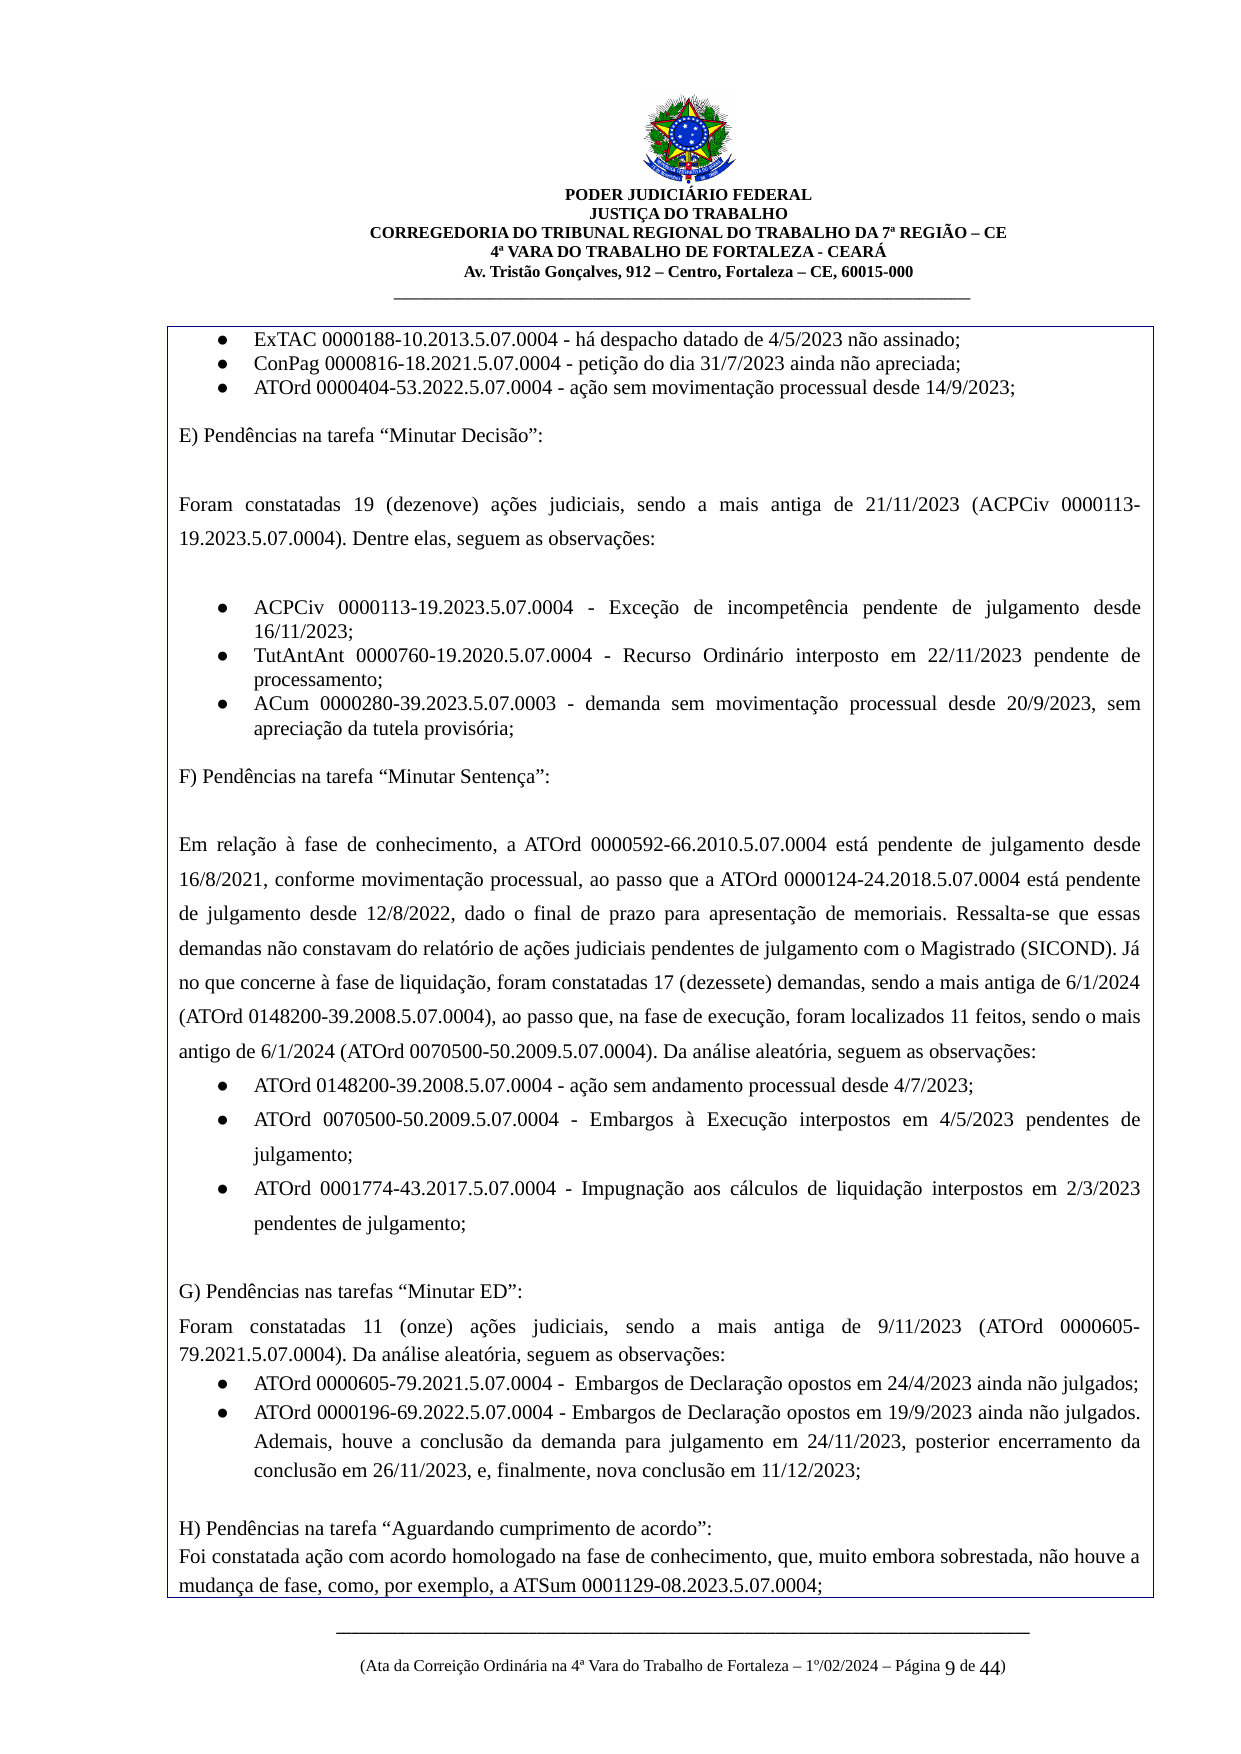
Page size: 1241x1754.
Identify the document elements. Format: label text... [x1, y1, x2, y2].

table_cell A) Pendências na tarefa “Publicações DEJT - Com Erro”: Foram constatadas 13 (treze) ações judiciais com o seguinte erro: “Credenciais inválidas. Verifique suas credenciais e seu cadastro junto ao DEJT”. Ressalta-se que os erros foram corrigidos no curso dos trabalhos correcionais; B) Pendências na tarefa “Recebimento e Remessa”: Foram constatadas 7 (sete) demandas, sendo a mais antiga de 18/1/2024 (ATSum 0225900-72.2000.5.07.0004). Em relação a esta ação judicial, o Agravo de Petição interposto em 7/7/2023 ainda não teve seu regular processamento e encaminhamento ao Segundo Grau de Jurisdição para julgamento. Cabe ressaltar que, em relação à ATSum 0225900-72.2000.5.07.0004, consta a seguinte descrição no GIGS: “Autos físicos não localizados”, pontuando que, no curso dos trabalhos correcionais, foi confeccionada certidão dando publicidade à situação; C) Pendências na tarefa “Comunicação e Expedientes”: Foram constatadas 329 (trezentas e vinte e nove) ações judiciais, sendo a mais antiga de 20/10/2023 (ATOrd 0001797-28.2013.5.07.0004). Da análise aleatória das demandas, seguem as observações: ATOrd 0001797-28.2013.5.07.0004 - expedição de certidão de crédito trabalhista pendente de confecção desde 20/10/2023; ExCCJ 0000121-06.2022.5.07.0012 - Embargos de Declaração opostos em 30/10/2023 pendentes de julgamento; CartPrecCiv 0000797-75.2022.5.07.0004 - mandado de notificação pendente de expedição desde 1º/12/2023; D) Pendências na tarefa “Minutar Despacho”: Foram constatados 1.033 (mil e trinta e três) feitos, sendo o mais antigo de 13/10/2023 (ExTAC 0000188-10.2013.5.07.0004). Dentre elas, seguem as observações: ExTAC 0000188-10.2013.5.07.0004 - há despacho datado de 4/5/2023 não assinado; ConPag 0000816-18.2021.5.07.0004 - petição do dia 31/7/2023 ainda não apreciada; ATOrd 0000404-53.2022.5.07.0004 - ação sem movimentação processual desde 14/9/2023; E) Pendências na tarefa “Minutar Decisão”: Foram constatadas 19 (dezenove) ações judiciais, sendo a mais antiga de 21/11/2023 (ACPCiv 0000113-19.2023.5.07.0004). Dentre elas, seguem as observações: ACPCiv 0000113-19.2023.5.07.0004 - Exceção de incompetência pendente de julgamento desde 16/11/2023; TutAntAnt 0000760-19.2020.5.07.0004 - Recurso Ordinário interposto em 22/11/2023 pendente de processamento; ACum 0000280-39.2023.5.07.0003 - demanda sem movimentação processual desde 20/9/2023, sem apreciação da tutela provisória; F) Pendências na tarefa “Minutar Sentença”: Em relação à fase de conhecimento, a ATOrd 0000592-66.2010.5.07.0004 está pendente de julgamento desde 16/8/2021, conforme movimentação processual, ao passo que a ATOrd 0000124-24.2018.5.07.0004 está pendente de julgamento desde 12/8/2022, dado o final de prazo para apresentação de memoriais. Ressalta-se que essas demandas não constavam do relatório de ações judiciais pendentes de julgamento com o Magistrado (SICOND). Já no que concerne à fase de liquidação, foram constatadas 17 (dezessete) demandas, sendo a mais antiga de 6/1/2024 (ATOrd 0148200-39.2008.5.07.0004), ao passo que, na fase de execução, foram localizados 11 feitos, sendo o mais antigo de 6/1/2024 (ATOrd 0070500-50.2009.5.07.0004). Da análise aleatória, seguem as observações: ATOrd 0148200-39.2008.5.07.0004 - ação sem andamento processual desde 4/7/2023; ATOrd 0070500-50.2009.5.07.0004 - Embargos à Execução interpostos em 4/5/2023 pendentes de julgamento; ATOrd 0001774-43.2017.5.07.0004 - Impugnação aos cálculos de liquidação interpostos em 2/3/2023 pendentes de julgamento; G) Pendências nas tarefas “Minutar ED”: Foram constatadas 11 (onze) ações judiciais, sendo a mais antiga de 9/11/2023 (ATOrd 0000605-79.2021.5.07.0004). Da análise aleatória, seguem as observações: ATOrd 0000605-79.2021.5.07.0004 - Embargos de Declaração opostos em 24/4/2023 ainda não julgados; ATOrd 0000196-69.2022.5.07.0004 - Embargos de Declaração opostos em 19/9/2023 ainda não julgados. Ademais, houve a conclusão da demanda para julgamento em 24/11/2023, posterior encerramento da conclusão em 26/11/2023, e, finalmente, nova conclusão em 11/12/2023; H) Pendências na tarefa “Aguardando cumprimento de acordo”: Foi constatada ação com acordo homologado na fase de conhecimento, que, muito embora sobrestada, não houve a mudança de fase, como, por exemplo, a ATSum 0001129-08.2023.5.07.0004; I) Pendências na tarefa “Prazos Vencidos”: Foram constatadas 324 (trezentas e vinte e quatro) demandas, sendo a mais antiga de 10/10/2023 (ATSum 0000923-62.2021.5.07.0004). J) Pendências na tarefa “Audiência”: Foi localizada ação judicial que se encontram no chip “Audiência não designada”, apesar da sessão já ter sido realizada, a exemplo da ATOrd 0001102-25.2023.5.07.0004; K) Pendências na tarefa “Aguardando prazo”: Foram constatadas 625 (seiscentas e vinte e cinco) demandas, sendo a mais antiga de 7/2/2023 (ATOrd 0157100-94.1997.5.07.0004); L) Pendências na tarefa “Cumprimento de Providências”: Foram constatadas 629 (seiscentas e vinte e nove) ações judiciais, sendo a mais antiga de 4/10/2023 (ATOrd 0000172-12.2020.5.07.0004). Dentre elas, seguem as observações: ATOrd 0000172-12.2020.5.07.0004 - cálculos de liquidação pendentes de confecção desde 4/10/2023; ATOrd 0001248-23.2010.5.07.0004 - manifestação do Setor de cálculos pendentes desde 8/11/2023; ATOrd 0002057-03.2016.5.07.0004 - manifestação do Setor de cálculos pendentes desde 3/10/2023; M) Pendências no Sistema de Gestão Eletrônica de Precatórios (GPREC): Foram constatadas ações judiciais arquivadas definitivamente no PJe, mas sem o devido processamento da requisição de pagamento no GPREC, com ausência de alimentação do adimplemento no referido sistema. A título de exemplo, ATOrd 0000571-46.2017.5.07.0004 e ATOrd 0000412-74.2015.5.07.0004. RECOMENDAÇÕES: 1. Verificar sistematicamente as publicações no DEJT e, nos casos de erros, refazer de imediato, sempre observando as credenciais dos servidores responsáveis; 2. Manter rigoroso controle na análise e encaminhamento das ações constantes na tarefa “Recebimento e Remessa”, a fim de evitar acúmulo, devendo ser tratadas no prazo máximo de 1 (uma) semana; 3. Manter rigoroso controle na análise e encaminhamento das ações constantes na tarefa “Comunicação e Expedientes”, a fim de evitar acúmulo, devendo ser tratadas no prazo máximo de 30 (trinta) dias; 4. Manter rigoroso controle na análise e encaminhamento das ações constantes na tarefa “Minutar Despacho”, a fim de evitar acúmulo, devendo ser tratadas no prazo máximo de 30 (trinta) dias; 5. Manter rigoroso controle na análise e encaminhamento das ações constantes na tarefa “Minutar Decisão”, a fim de evitar acúmulo, devendo ser tratadas no prazo máximo de 30 (trinta) dias; 6. Manter rigoroso controle nas ações que contenham pedidos de tutelas provisórias, devendo ser tratadas de forma imediata, com prioridade; 7. Proceder à movimentação das ações constantes nas tarefas “Minutar Sentença”, de modo que os feitos não permaneçam na tarefa por prazo superior a 30 (trinta) dias, exceto julgamento de mérito, que detém tratamento diverso. Todavia, em relação à fase de conhecimento, manter rigoroso controle nas ações aptas ao julgamento, verificando de forma ativa tanto os relatórios do SICOND quanto às tarefas no Sistema PJe; 8. Proceder à movimentação das ações constantes nas tarefas “Minutar ED”, de modo que os feitos não permaneçam na tarefa por prazo superior a 5 (cinco) dias, nos termos do art. 1.024 do Código de Processo Civil; 9. Evitar a conclusão equivocada de ações ao Magistrado, impedindo movimentações processuais de conclusão, encerramento de conclusão e posterior conclusão, fato que atinge a confiabilidade dos prazos processuais praticados pela Unidade Judiciária correcionada; 10. Homologado o acordo na fase de conhecimento, proceder à imediata movimentação da ação para a fase de liquidação, com sobrestamento do feito; 11. Manter rigoroso controle na análise e encaminhamento das ações constantes na tarefa “Prazos Vencidos”, devendo ser tratadas no prazo máximo de 30 (trinta) dias; 12. Manter rigoroso controle na designação de audiências, de modo a evitar ações com audiências não designadas; 13. Manter rigoroso controle na análise das ações constantes na tarefa “Aguardando prazo”, a fim de evitar acúmulo, dando o necessário andamento processual após o prazo ofertado; 14. Manter rigoroso controle na análise e encaminhamento das ações constantes na tarefa “Cumprimento de Providências”, a fim de evitar acúmulo, devendo ser tratadas no prazo máximo de 30 (trinta) dias; 15. Manter rigoroso e efetivo controle no cadastramento e gestão dos precatórios e requisições de pequeno valor no Sistema GPREC, no registro das atualizações de cálculos, bem assim na confirmação dos pagamentos, controlando todo o fluxo de tramitação e adimplemento das requisições de pagamento, de modo que guarde consonância com os atos judiciais e movimentações praticados no PJe. DETERMINAÇÕES: 1. Proceder à imediata análise e movimentação das ações constantes na tarefa “Recebimento e Remessa”, passando a observar a recomendação disposta no item 2, e informando à Corregedoria-Regional, no prazo de 30 (trinta) dias, o cumprimento da determinação; 2. Efetuar a imediata análise e movimentação das ações constantes na tarefa “Comunicação e Expedientes”, a exemplo das ATOrd 0001797-28.2013.5.07.0004, ExCCJ 0000121-06.2022.5.07.0012 e CartPrecCiv 0000797-75.2022.5.07.0004, passando a observar a recomendação disposta no item 4, e informando à Corregedoria-Regional, no prazo de 30 (trinta) dias, o cumprimento da determinação; 3. Efetuar a imediata análise e movimentação das ações constantes na tarefa “Minutar Despacho”, a título de exemplo, as ExTAC 0000188-10.2013.5.07.0004, ConPag 0000816-18.2021.5.07.0004 e ATOrd 0000404-53.2022.5.07.0004, passando a observar a recomendação disposta no item 4, e informando à Corregedoria-Regional, no prazo de 30 (trinta) dias, o cumprimento da determinação; 4. Efetuar a imediata análise e movimentação das ações constantes na tarefa “Minutar Decisão”, a exemplo das ACPCiv 0000113-19.2023.5.07.0004, TutAntAnt 0000760-19.2020.5.07.0004 e ACum 0000280-39.2023.5.07.0003, passando a observar a recomendação disposta no item 7, e informando à Corregedoria-Regional, no prazo de 30 (trinta) dias, o cumprimento da determinação; 5. Proceder à imediata análise e julgamento das ATOrd 0000592-66.2010.5.07.0004 e ATOrd 0000124-24.2018.5.07.0004. Ademais, proceder à imediata análise e movimentação das ações constantes na tarefa “Minutar Sentença” nas fases de liquidação e execução, a exemplo das ATOrd 0148200-39.2008.5.07.0004, ATOrd 0070500-50.2009.5.07.0004 e ATOrd 0001774-43.2017.5.07.0004, passando a observar a recomendação disposta no item 7, e informando à Corregedoria-Regional, no prazo de 30 (trinta) dias, o cumprimento da determinação; 6. Proceder à imediata análise, julgamento e movimentação das ações constantes na tarefa “Minutar ED”, a exemplo das ATOrd 0000605-79.2021.5.07.0004, ATOrd 0000196-69.2022.5.07.0004 e demais demandas em situação similar, passando a observar a recomendação disposta no item 8, e informando à Corregedoria-Regional, no prazo de 30 (trinta) dias, o cumprimento da determinação; 7. Movimentar a ATSum 0001129-08.2023.5.07.0004 para a fase de liquidação, com posterior sobrestamento da ação, salvo a necessidade de andamento processual, passando a observar a recomendação disposta no item 10, e informando à Corregedoria-Regional, no prazo de 30 (trinta) dias, o cumprimento da determinação; 8. Proceder à imediata análise e movimentação das ações constantes na tarefa “Prazos Vencidos”, passando a observar a recomendação disposta no item 11, e informando à Corregedoria-Regional, no prazo de 30 (trinta) dias, o cumprimento da determinação; 9. Proceder à imediata análise e movimentação das ações constantes na tarefa “Aguardando prazo”, passando a observar a recomendação disposta no item 13, e informando à Corregedoria-Regional, no prazo de 30 (trinta) dias, o cumprimento da determinação; 10. Proceder à imediata análise e movimentação das ações constantes na tarefa “Cumprimento de Providências”, a exemplo das ATOrd 0000172-12.2020.5.07.0004, ATOrd 0001248-23.2010.5.07.0004, ATOrd 0002057-03.2016.5.07.0004 e demais demandas em situação similar, passando a observar a recomendação disposta no item 14, e informando à Corregedoria-Regional, no prazo de 30 (trinta) dias, o cumprimento da determinação; 11. Proceder à imediata alimentação no sistema GPREC de todo o fluxo das requisições de pagamento relativas à ATOrd 0000571-46.2017.5.07.0004 e ATOrd 0000412-74.2015.5.07 e demais demandas na mesma situação, passando a observar a recomendação disposta no item 15, e informando à Corregedoria-Regional, no prazo de 30 (trinta) dias, o cumprimento da determinação. [168, 327, 1153, 1597]
picture [638, 93, 738, 185]
